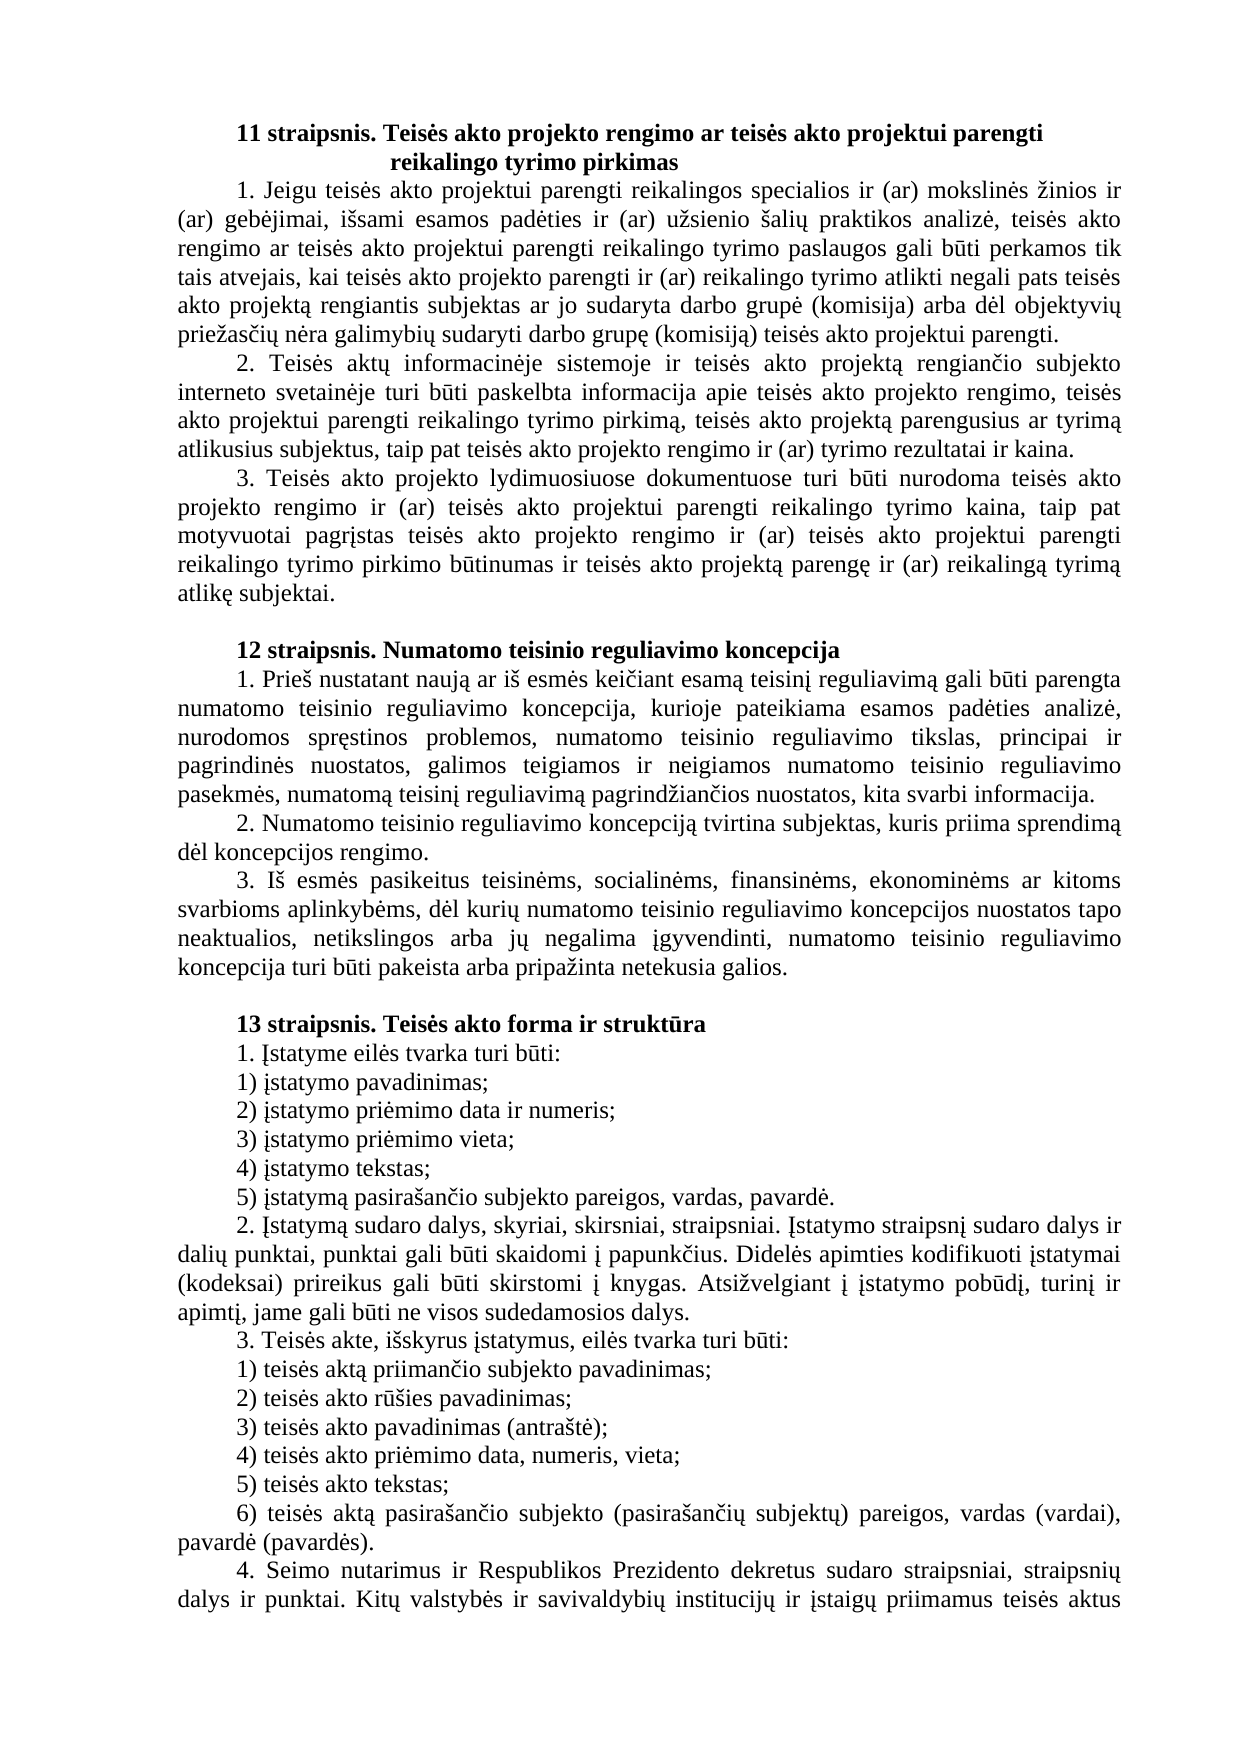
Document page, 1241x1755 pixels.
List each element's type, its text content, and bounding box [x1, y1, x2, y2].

text 11 straipsnis. Teisės akto projekto rengimo ar teisės akto projektui parengti reikalingo tyrimo pirkimas [236, 118, 1122, 176]
text 1. Įstatyme eilės tvarka turi būti: [177, 1038, 1122, 1067]
text 3. Iš esmės pasikeitus teisinėms, socialinėms, finansinėms, ekonominėms ar kitoms svarbioms aplinkybėms, dėl kurių numatomo teisinio reguliavimo koncepcijos nuostatos tapo neaktualios, netikslingos arba jų negalima įgyvendinti, numatomo teisinio reguliavimo koncepcija turi būti pakeista arba pripažinta netekusia galios. [177, 866, 1122, 981]
text 2. Įstatymą sudaro dalys, skyriai, skirsniai, straipsniai. Įstatymo straipsnį sudaro dalys ir dalių punktai, punktai gali būti skaidomi į papunkčius. Didelės apimties kodifikuoti įstatymai (kodeksai) prireikus gali būti skirstomi į knygas. Atsižvelgiant į įstatymo pobūdį, turinį ir apimtį, jame gali būti ne visos sudedamosios dalys. [177, 1211, 1122, 1326]
text 1) įstatymo pavadinimas; [177, 1067, 1122, 1096]
text 13 straipsnis. Teisės akto forma ir struktūra [177, 1009, 1122, 1038]
text 1. Jeigu teisės akto projektui parengti reikalingos specialios ir (ar) mokslinės žinios ir (ar) gebėjimai, išsami esamos padėties ir (ar) užsienio šalių praktikos analizė, teisės akto rengimo ar teisės akto projektui parengti reikalingo tyrimo paslaugos gali būti perkamos tik tais atvejais, kai teisės akto projekto parengti ir (ar) reikalingo tyrimo atlikti negali pats teisės akto projektą rengiantis subjektas ar jo sudaryta darbo grupė (komisija) arba dėl objektyvių priežasčių nėra galimybių sudaryti darbo grupę (komisiją) teisės akto projektui parengti. [177, 176, 1122, 348]
text 4) įstatymo tekstas; [177, 1153, 1122, 1182]
text 2. Teisės aktų informacinėje sistemoje ir teisės akto projektą rengiančio subjekto interneto svetainėje turi būti paskelbta informacija apie teisės akto projekto rengimo, teisės akto projektui parengti reikalingo tyrimo pirkimą, teisės akto projektą parengusius ar tyrimą atlikusius subjektus, taip pat teisės akto projekto rengimo ir (ar) tyrimo rezultatai ir kaina. [177, 348, 1122, 463]
text 5) įstatymą pasirašančio subjekto pareigos, vardas, pavardė. [177, 1182, 1122, 1211]
text 1. Prieš nustatant naują ar iš esmės keičiant esamą teisinį reguliavimą gali būti parengta numatomo teisinio reguliavimo koncepcija, kurioje pateikiama esamos padėties analizė, nurodomos spręstinos problemos, numatomo teisinio reguliavimo tikslas, principai ir pagrindinės nuostatos, galimos teigiamos ir neigiamos numatomo teisinio reguliavimo pasekmės, numatomą teisinį reguliavimą pagrindžiančios nuostatos, kita svarbi informacija. [177, 664, 1122, 808]
text 4. Seimo nutarimus ir Respublikos Prezidento dekretus sudaro straipsniai, straipsnių dalys ir punktai. Kitų valstybės ir savivaldybių institucijų ir įstaigų priimamus teisės aktus [177, 1556, 1122, 1613]
text 2) įstatymo priėmimo data ir numeris; [177, 1096, 1122, 1124]
text 3. Teisės akto projekto lydimuosiuose dokumentuose turi būti nurodoma teisės akto projekto rengimo ir (ar) teisės akto projektui parengti reikalingo tyrimo kaina, taip pat motyvuotai pagrįstas teisės akto projekto rengimo ir (ar) teisės akto projektui parengti reikalingo tyrimo pirkimo būtinumas ir teisės akto projektą parengę ir (ar) reikalingą tyrimą atlikę subjektai. [177, 463, 1122, 607]
text 2. Numatomo teisinio reguliavimo koncepciją tvirtina subjektas, kuris priima sprendimą dėl koncepcijos rengimo. [177, 808, 1122, 866]
text 12 straipsnis. Numatomo teisinio reguliavimo koncepcija [177, 636, 1122, 664]
text 3. Teisės akte, išskyrus įstatymus, eilės tvarka turi būti: [177, 1326, 1122, 1354]
text 6) teisės aktą pasirašančio subjekto (pasirašančių subjektų) pareigos, vardas (vardai), pavardė (pavardės). [177, 1498, 1122, 1556]
text 3) įstatymo priėmimo vieta; [177, 1124, 1122, 1153]
text 3) teisės akto pavadinimas (antraštė); [177, 1412, 1122, 1441]
text 2) teisės akto rūšies pavadinimas; [177, 1383, 1122, 1412]
text 4) teisės akto priėmimo data, numeris, vieta; [177, 1441, 1122, 1469]
text 5) teisės akto tekstas; [177, 1469, 1122, 1498]
text 1) teisės aktą priimančio subjekto pavadinimas; [177, 1354, 1122, 1383]
